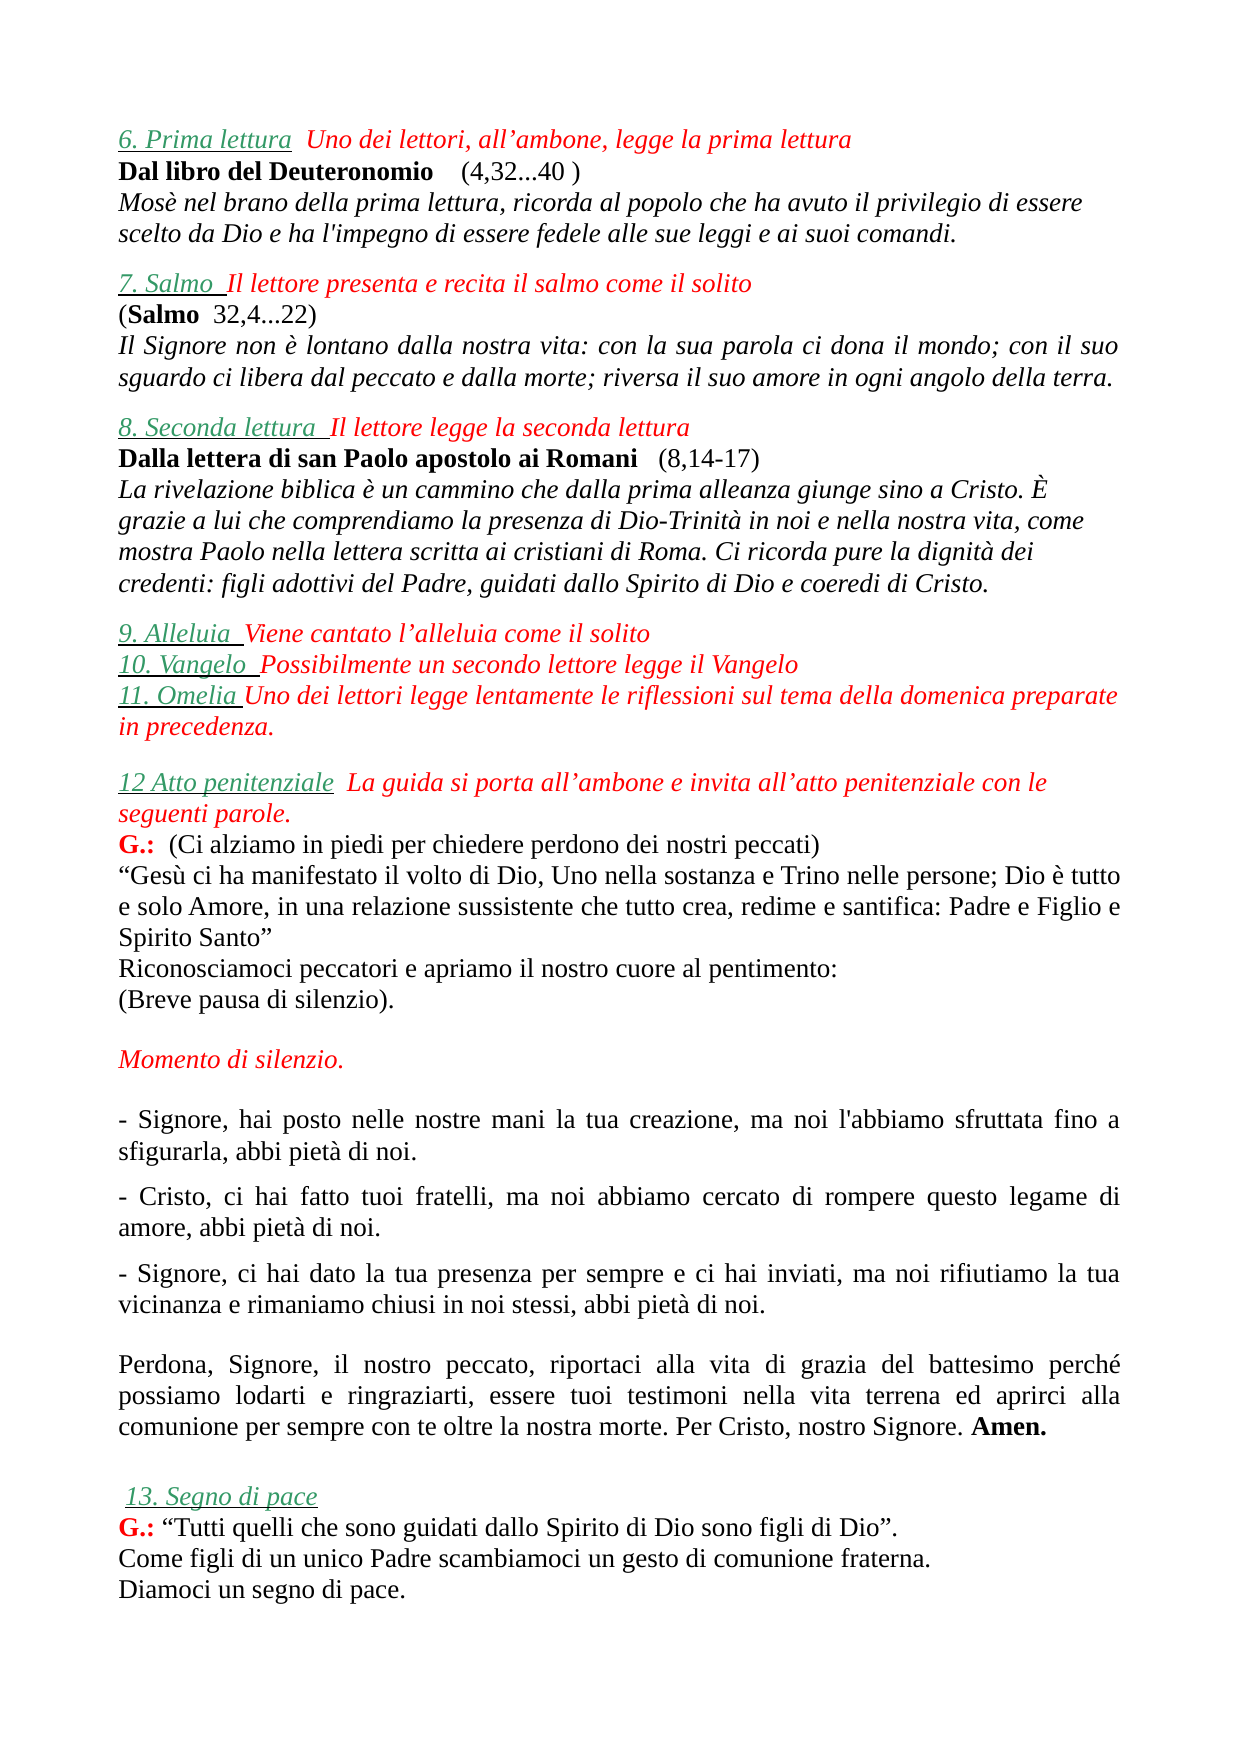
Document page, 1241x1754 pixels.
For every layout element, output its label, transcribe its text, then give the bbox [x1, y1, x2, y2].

text 13. Segno di pace [118, 1479, 1122, 1511]
text 6. Prima lettura Uno dei lettori, all’ambone, legge la prima lettura [118, 123, 1122, 154]
text Diamoci un segno di pace. [118, 1573, 1122, 1604]
text La rivelazione biblica è un cammino che dalla prima alleanza giunge sino a Cristo. È grazie a lui che comprendiamo la presenza di Dio-Trinità in noi e nella nostra vita, come mostra Paolo nella lettera scritta ai cristiani di Roma. Ci ricorda pure la dignità dei credenti: figli adottivi del Padre, guidati dallo Spirito di Dio e coeredi di Cristo. [118, 473, 1122, 598]
text Momento di silenzio. [118, 1043, 1122, 1075]
text (Salmo 32,4...22) [118, 298, 1122, 329]
text 12 Atto penitenziale La guida si porta all’ambone e invita all’atto penitenziale con le seguenti parole. [118, 766, 1122, 828]
text Dalla lettera di san Paolo apostolo ai Romani (8,14-17) [118, 442, 1122, 473]
text - Cristo, ci hai fatto tuoi fratelli, ma noi abbiamo cercato di rompere questo legame di amore, abbi pietà di noi. [118, 1180, 1122, 1242]
text - Signore, hai posto nelle nostre mani la tua creazione, ma noi l'abbiamo sfruttata fino a sfigurarla, abbi pietà di noi. [118, 1103, 1122, 1166]
text 8. Seconda lettura Il lettore legge la seconda lettura [118, 411, 1122, 442]
text 11. Omelia Uno dei lettori legge lentamente le riflessioni sul tema della domenica preparate in precedenza. [118, 679, 1122, 742]
text Perdona, Signore, il nostro peccato, riportaci alla vita di grazia del battesimo perché possiamo lodarti e ringraziarti, essere tuoi testimoni nella vita terrena ed aprirci alla comunione per sempre con te oltre la nostra morte. Per Cristo, nostro Signore. Amen. [118, 1348, 1122, 1441]
text Dal libro del Deuteronomio (4,32...40 ) [118, 154, 1122, 186]
text “Gesù ci ha manifestato il volto di Dio, Uno nella sostanza e Trino nelle persone; Dio è tutto e solo Amore, in una relazione sussistente che tutto crea, redime e santifica: Padre e Figlio e Spirito Santo” [118, 859, 1122, 952]
text Riconosciamoci peccatori e apriamo il nostro cuore al pentimento: [118, 952, 1122, 984]
text G.: (Ci alziamo in piedi per chiedere perdono dei nostri peccati) [118, 828, 1122, 859]
text 7. Salmo Il lettore presenta e recita il salmo come il solito [118, 267, 1122, 298]
text 10. Vangelo Possibilmente un secondo lettore legge il Vangelo [118, 648, 1122, 679]
text 9. Alleluia Viene cantato l’alleluia come il solito [118, 617, 1122, 648]
text Mosè nel brano della prima lettura, ricorda al popolo che ha avuto il privilegio di essere scelto da Dio e ha l'impegno di essere fedele alle sue leggi e ai suoi comandi. [118, 186, 1122, 248]
text Come figli di un unico Padre scambiamoci un gesto di comunione fraterna. [118, 1542, 1122, 1573]
text - Signore, ci hai dato la tua presenza per sempre e ci hai inviati, ma noi rifiutiamo la tua vicinanza e rimaniamo chiusi in noi stessi, abbi pietà di noi. [118, 1257, 1122, 1319]
text (Breve pausa di silenzio). [118, 984, 1122, 1015]
text Il Signore non è lontano dalla nostra vita: con la sua parola ci dona il mondo; con il suo sguardo ci libera dal peccato e dalla morte; riversa il suo amore in ogni angolo della terra. [118, 329, 1122, 392]
text G.: “Tutti quelli che sono guidati dallo Spirito di Dio sono figli di Dio”. [118, 1511, 1122, 1542]
